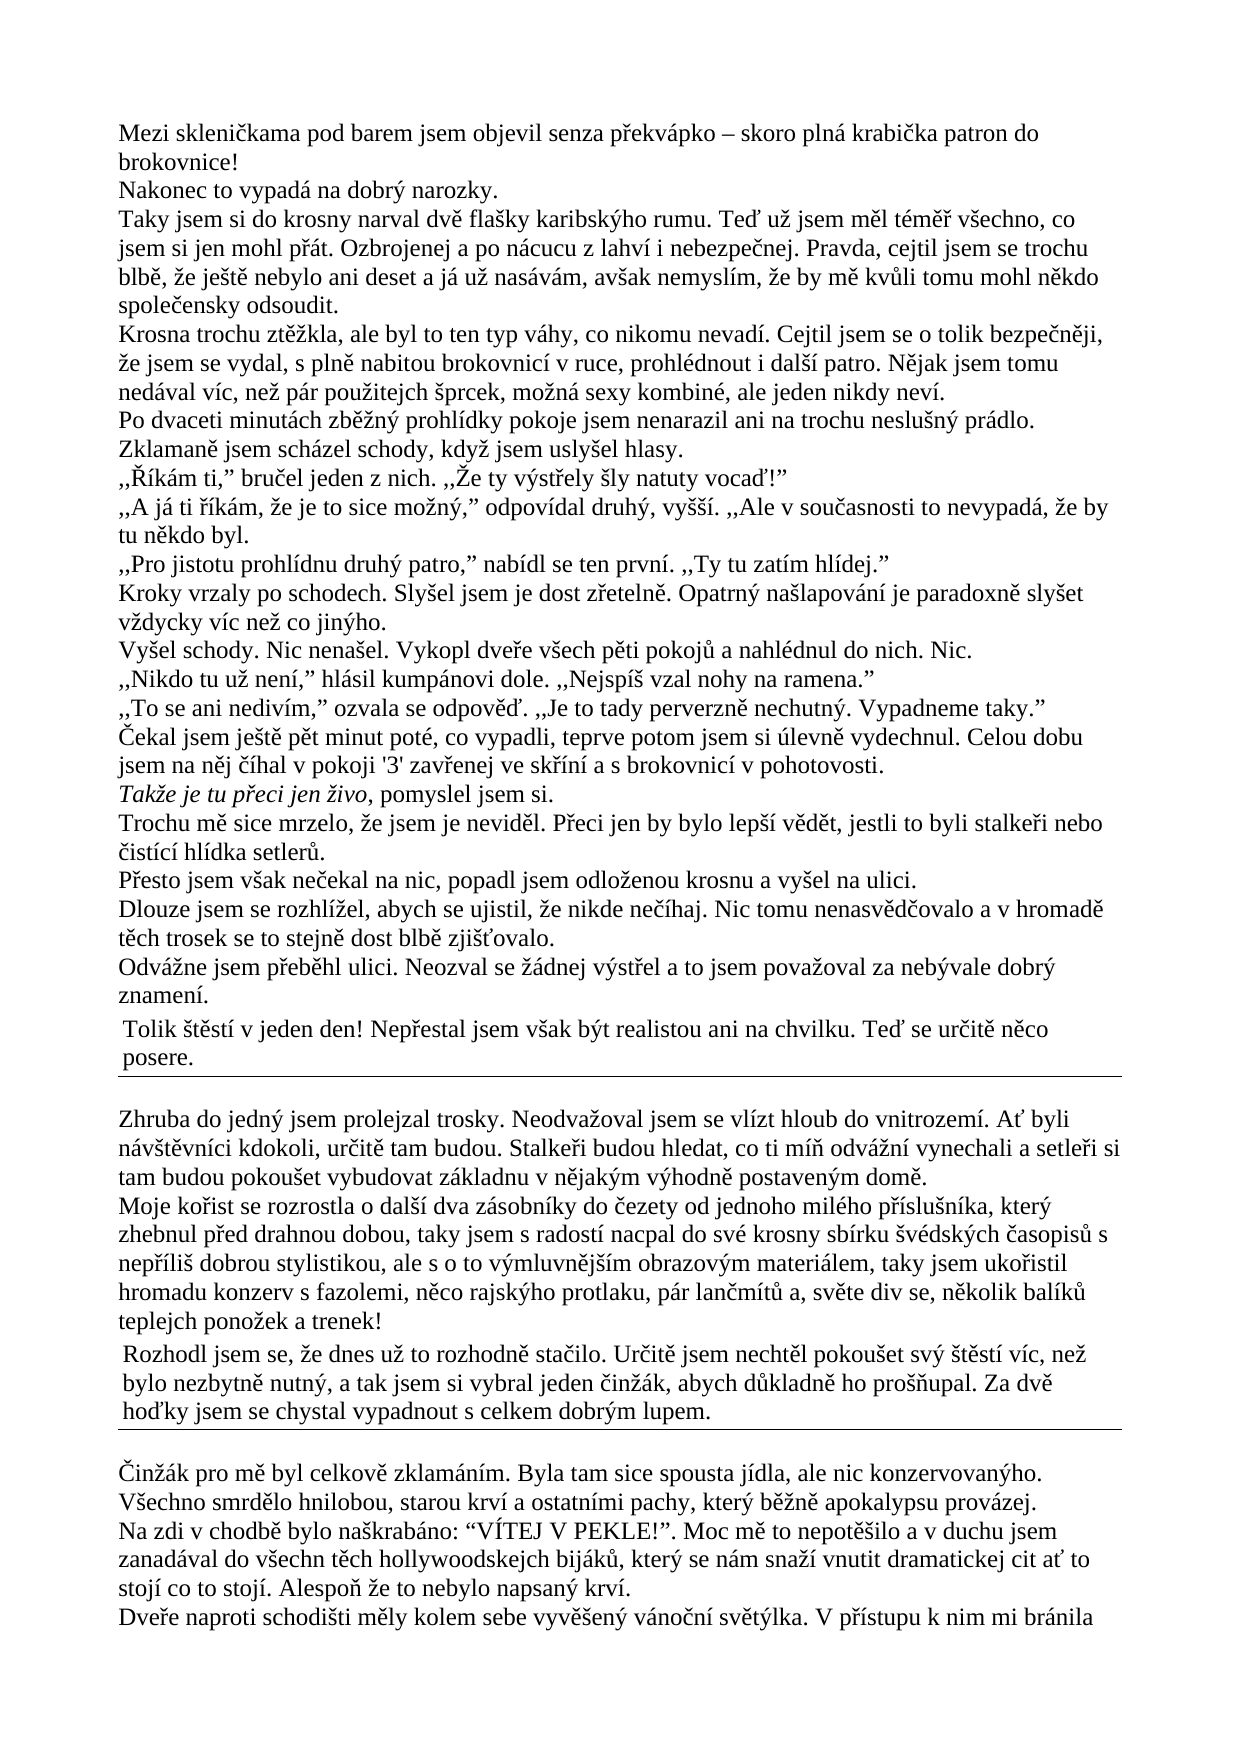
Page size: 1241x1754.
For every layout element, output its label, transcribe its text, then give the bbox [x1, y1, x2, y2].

text Kroky vrzaly po schodech. Slyšel jsem je dost zřetelně. Opatrný našlapování je paradoxně slyšet vždycky víc než co jinýho. [118, 578, 1122, 636]
text Zhruba do jedný jsem prolejzal trosky. Neodvažoval jsem se vlízt hloub do vnitrozemí. Ať byli návštěvníci kdokoli, určitě tam budou. Stalkeři budou hledat, co ti míň odvážní vynechali a setleři si tam budou pokoušet vybudovat základnu v nějakým výhodně postaveným domě. [118, 1104, 1122, 1191]
text ,,Pro jistotu prohlídnu druhý patro,” nabídl se ten první. ,,Ty tu zatím hlídej.” [118, 549, 1122, 578]
text Činžák pro mě byl celkově zklamáním. Byla tam sice spousta jídla, ale nic konzervovanýho. Všechno smrdělo hnilobou, starou krví a ostatními pachy, který běžně apokalypsu provázej. [118, 1458, 1122, 1516]
text ,,To se ani nedivím,” ozvala se odpověď. ,,Je to tady perverzně nechutný. Vypadneme taky.” [118, 693, 1122, 722]
text Rozhodl jsem se, že dnes už to rozhodně stačilo. Určitě jsem nechtěl pokoušet svý štěstí víc, než bylo nezbytně nutný, a tak jsem si vybral jeden činžák, abych důkladně ho prošňupal. Za dvě hoďky jsem se chystal vypadnout s celkem dobrým lupem. [118, 1334, 1122, 1429]
text Vyšel schody. Nic nenašel. Vykopl dveře všech pěti pokojů a nahlédnul do nich. Nic. [118, 636, 1122, 664]
text Dveře naproti schodišti měly kolem sebe vyvěšený vánoční světýlka. V přístupu k nim mi bránila [118, 1602, 1122, 1631]
text Na zdi v chodbě bylo naškrabáno: “VÍTEJ V PEKLE!”. Moc mě to nepotěšilo a v duchu jsem zanadával do všechn těch hollywoodskejch bijáků, který se nám snaží vnutit dramatickej cit ať to stojí co to stojí. Alespoň že to nebylo napsaný krví. [118, 1516, 1122, 1602]
text Čekal jsem ještě pět minut poté, co vypadli, teprve potom jsem si úlevně vydechnul. Celou dobu jsem na něj číhal v pokoji '3' zavřenej ve skříní a s brokovnicí v pohotovosti. [118, 722, 1122, 779]
text Takže je tu přeci jen živo, pomyslel jsem si. [118, 779, 1122, 808]
text ,,Nikdo tu už není,” hlásil kumpánovi dole. ,,Nejspíš vzal nohy na ramena.” [118, 664, 1122, 693]
text Moje kořist se rozrostla o další dva zásobníky do čezety od jednoho milého příslušníka, který zhebnul před drahnou dobou, taky jsem s radostí nacpal do své krosny sbírku švédských časopisů s nepříliš dobrou stylistikou, ale s o to výmluvnějším obrazovým materiálem, taky jsem ukořistil hromadu konzerv s fazolemi, něco rajskýho protlaku, pár lančmítů a, světe div se, několik balíků teplejch ponožek a trenek! [118, 1191, 1122, 1334]
text Dlouze jsem se rozhlížel, abych se ujistil, že nikde nečíhaj. Nic tomu nenasvědčovalo a v hromadě těch trosek se to stejně dost blbě zjišťovalo. [118, 894, 1122, 952]
text Nakonec to vypadá na dobrý narozky. [118, 176, 1122, 204]
text Taky jsem si do krosny narval dvě flašky karibskýho rumu. Teď už jsem měl téměř všechno, co jsem si jen mohl přát. Ozbrojenej a po nácucu z lahví i nebezpečnej. Pravda, cejtil jsem se trochu blbě, že ještě nebylo ani deset a já už nasávám, avšak nemyslím, že by mě kvůli tomu mohl někdo společensky odsoudit. [118, 204, 1122, 319]
text Tolik štěstí v jeden den! Nepřestal jsem však být realistou ani na chvilku. Teď se určitě něco posere. [118, 1009, 1122, 1076]
text ,,Říkám ti,” bručel jeden z nich. ,,Že ty výstřely šly natuty vocaď!” [118, 463, 1122, 492]
text Krosna trochu ztěžkla, ale byl to ten typ váhy, co nikomu nevadí. Cejtil jsem se o tolik bezpečněji, že jsem se vydal, s plně nabitou brokovnicí v ruce, prohlédnout i další patro. Nějak jsem tomu nedával víc, než pár použitejch šprcek, možná sexy kombiné, ale jeden nikdy neví. [118, 319, 1122, 406]
text Odvážne jsem přeběhl ulici. Neozval se žádnej výstřel a to jsem považoval za nebývale dobrý znamení. [118, 952, 1122, 1009]
text Trochu mě sice mrzelo, že jsem je neviděl. Přeci jen by bylo lepší vědět, jestli to byli stalkeři nebo čistící hlídka setlerů. [118, 808, 1122, 866]
text Přesto jsem však nečekal na nic, popadl jsem odloženou krosnu a vyšel na ulici. [118, 866, 1122, 894]
text Po dvaceti minutách zběžný prohlídky pokoje jsem nenarazil ani na trochu neslušný prádlo. Zklamaně jsem scházel schody, když jsem uslyšel hlasy. [118, 406, 1122, 463]
text Mezi skleničkama pod barem jsem objevil senza překvápko – skoro plná krabička patron do brokovnice! [118, 118, 1122, 176]
text ,,A já ti říkám, že je to sice možný,” odpovídal druhý, vyšší. ,,Ale v současnosti to nevypadá, že by tu někdo byl. [118, 492, 1122, 549]
